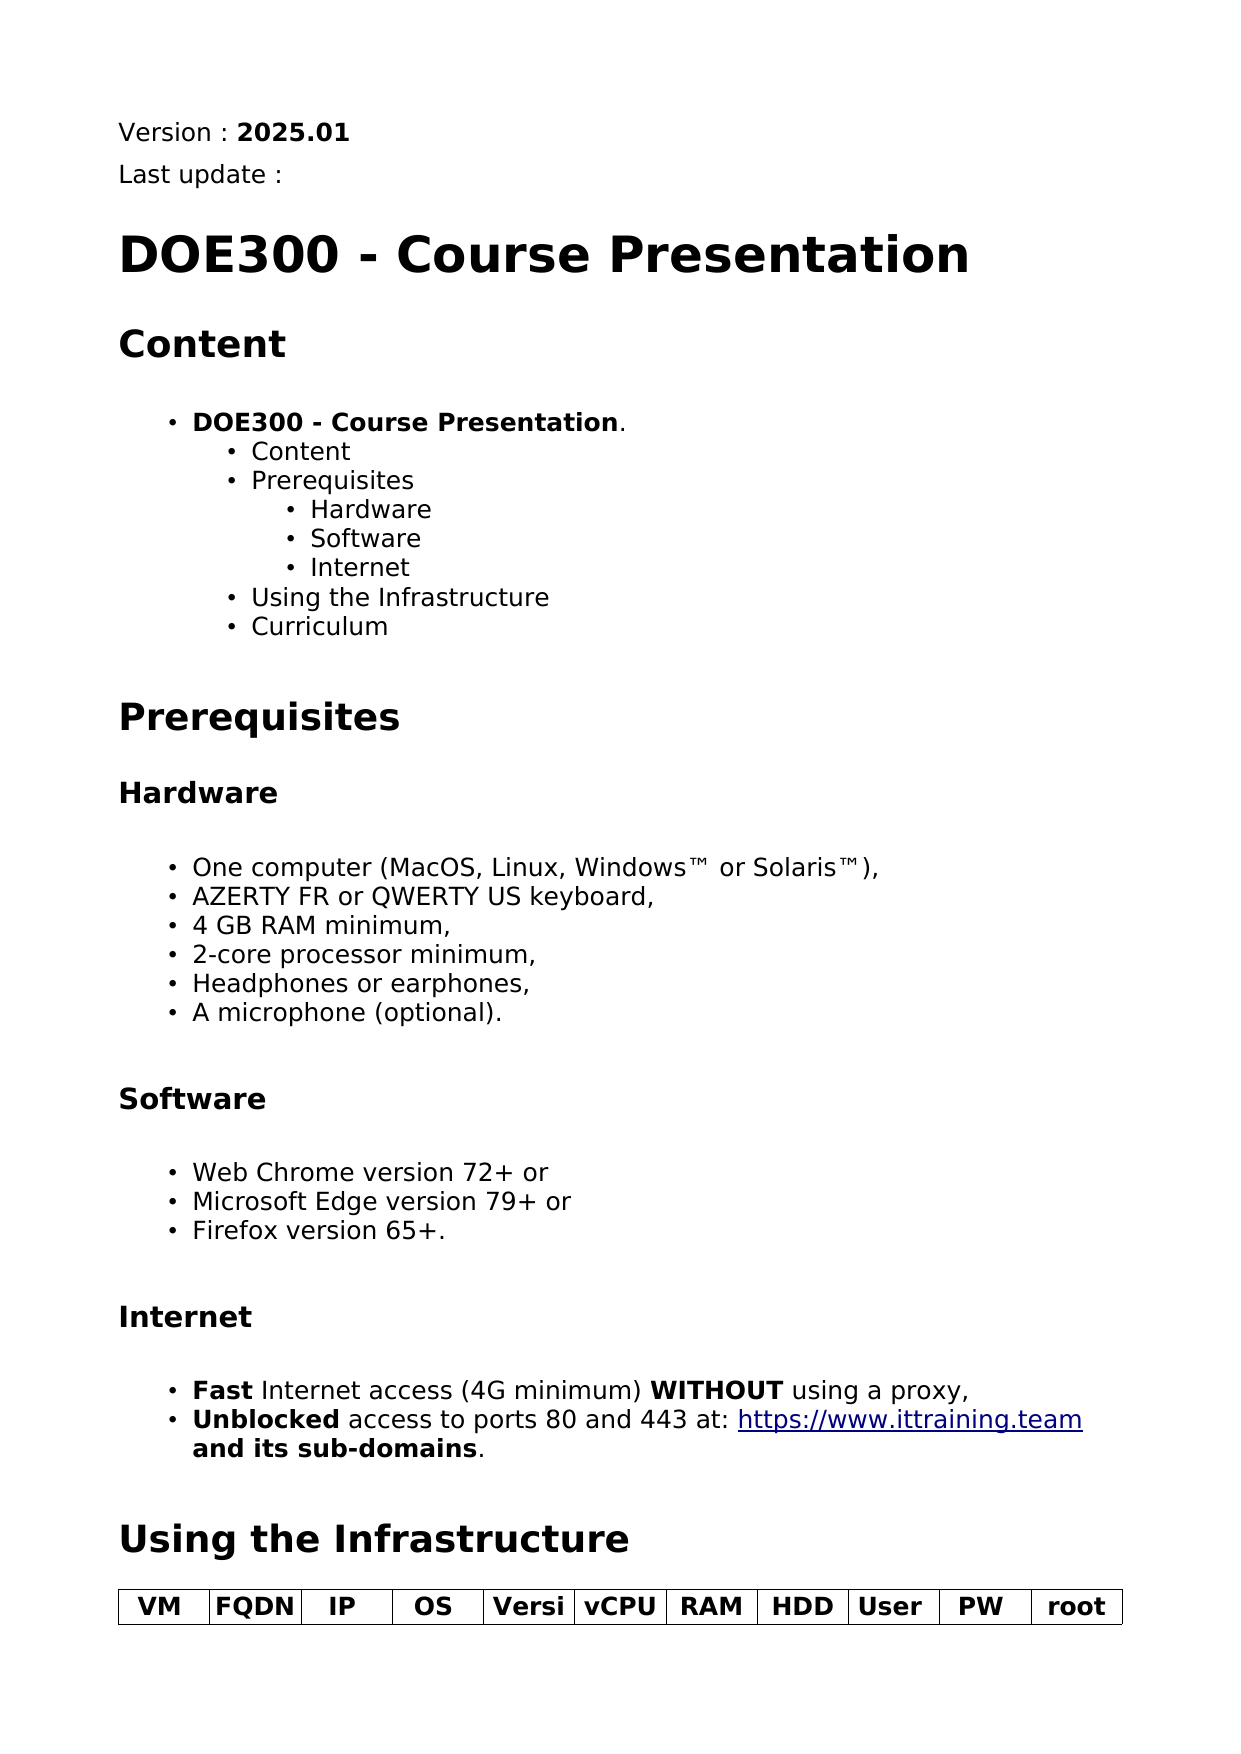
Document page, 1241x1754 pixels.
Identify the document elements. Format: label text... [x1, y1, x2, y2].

subtitle DOE300 - Course Presentation [118, 226, 1122, 285]
list Software [295, 524, 1122, 554]
table_header root [1032, 1590, 1122, 1624]
subtitle Software [118, 1082, 1122, 1116]
table_header Versi [484, 1590, 574, 1624]
table_header HDD [758, 1590, 848, 1624]
list Hardware [295, 495, 1122, 524]
table_header VM [119, 1590, 209, 1624]
list DOE300 - Course Presentation. [177, 408, 1122, 437]
list 4 GB RAM minimum, [177, 911, 1122, 940]
subtitle Internet [118, 1300, 1122, 1334]
list A microphone (optional). [177, 998, 1122, 1028]
list One computer (MacOS, Linux, Windows™ or Solaris™), [177, 853, 1122, 882]
subtitle Prerequisites [118, 696, 1122, 739]
table_header vCPU [575, 1590, 666, 1624]
table_header User [849, 1590, 939, 1624]
table_header OS [393, 1590, 483, 1624]
subtitle Using the Infrastructure [118, 1518, 1122, 1562]
list Using the Infrastructure [236, 583, 1122, 612]
list Fast Internet access (4G minimum) WITHOUT using a proxy, [177, 1376, 1122, 1405]
subtitle Content [118, 322, 1122, 366]
table_header IP [302, 1590, 392, 1624]
subtitle Hardware [118, 777, 1122, 811]
list Unblocked access to ports 80 and 443 at: https://www.ittraining.team and its sub-domains. [177, 1405, 1122, 1463]
list Microsoft Edge version 79+ or [177, 1187, 1122, 1216]
list Content [236, 437, 1122, 466]
list Internet [295, 554, 1122, 583]
table_header PW [940, 1590, 1031, 1624]
table_header RAM [667, 1590, 757, 1624]
text Last update : [118, 160, 1122, 189]
list 2-core processor minimum, [177, 940, 1122, 969]
table_header FQDN [210, 1590, 301, 1624]
list Curriculum [236, 612, 1122, 641]
list Firefox version 65+. [177, 1216, 1122, 1246]
list Web Chrome version 72+ or [177, 1158, 1122, 1187]
list Prerequisites [236, 466, 1122, 495]
text Version : 2025.01 [118, 118, 1122, 147]
list AZERTY FR or QWERTY US keyboard, [177, 882, 1122, 911]
list Headphones or earphones, [177, 969, 1122, 998]
